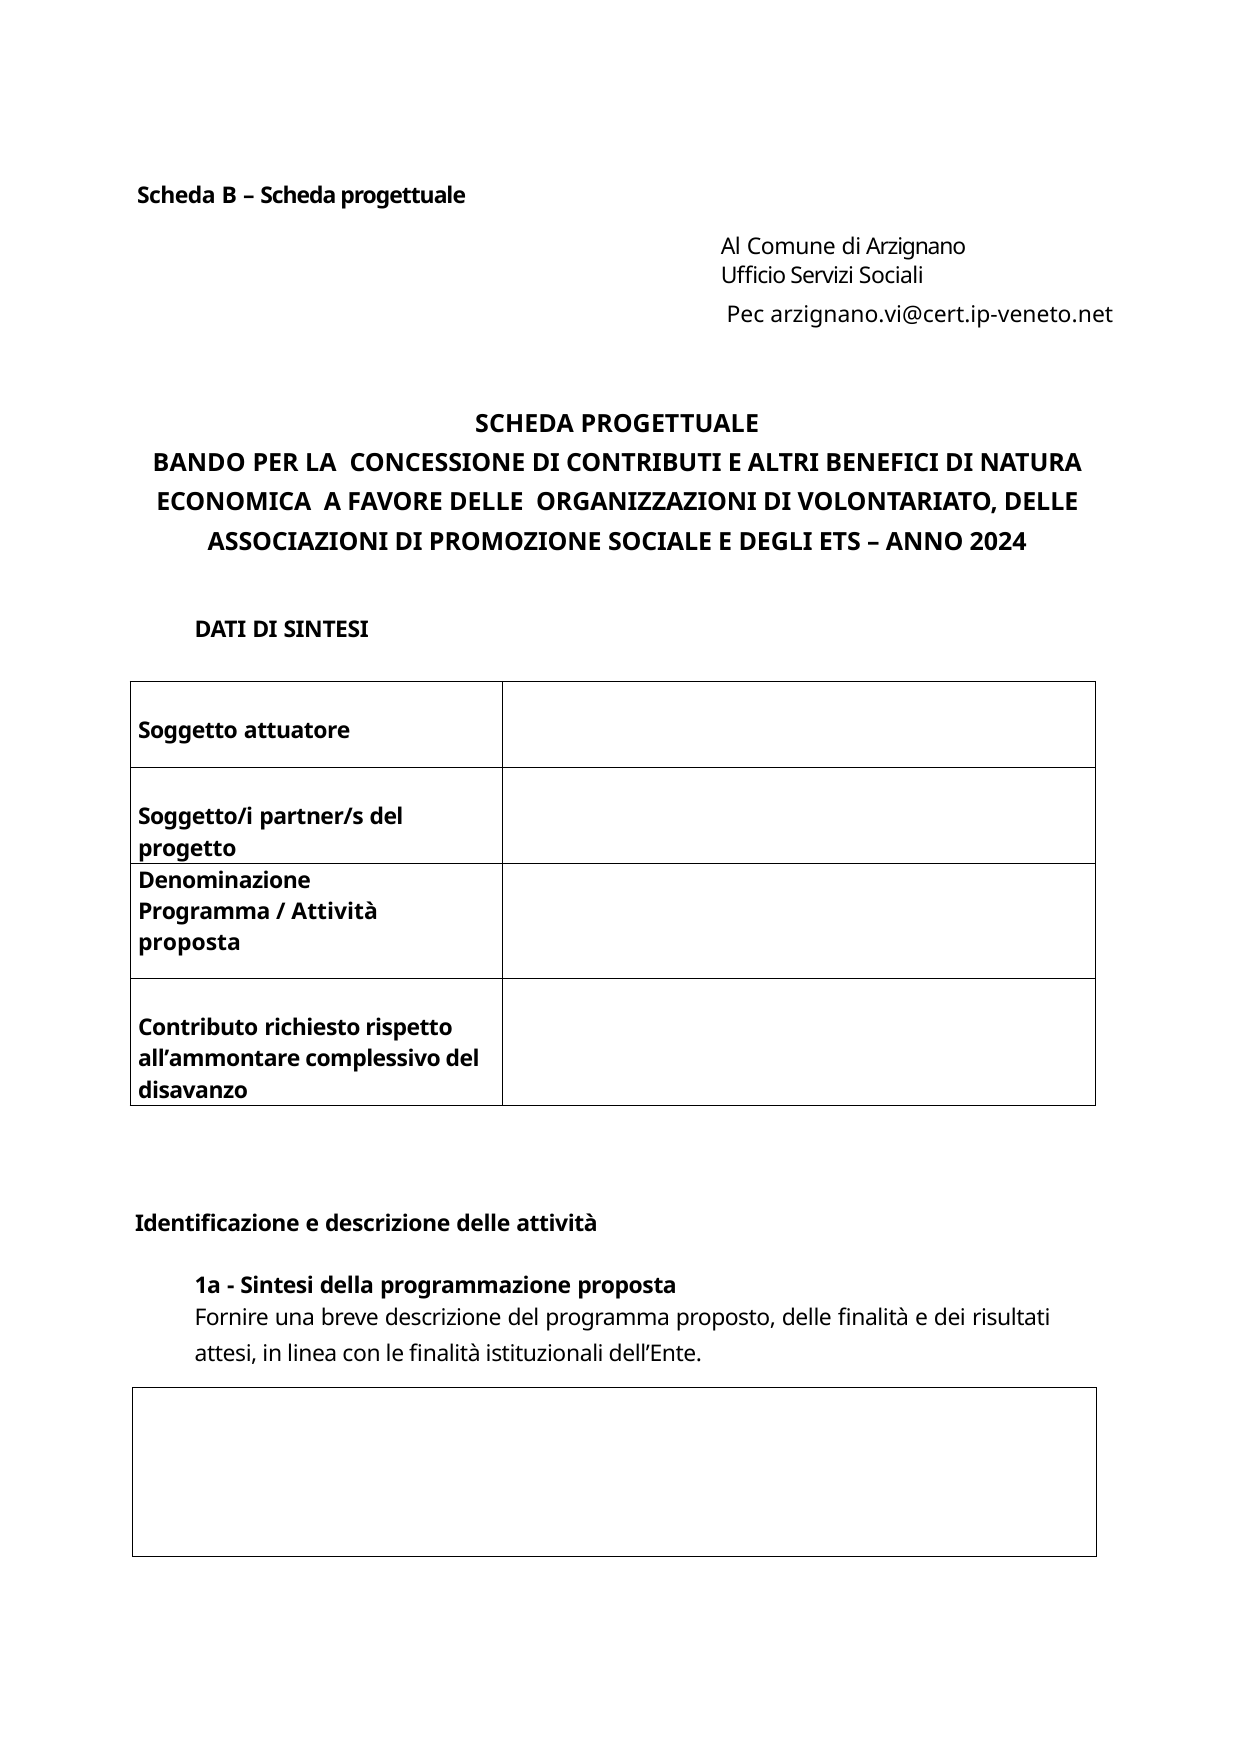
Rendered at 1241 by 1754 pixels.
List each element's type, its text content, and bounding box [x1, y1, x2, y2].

list SCHEDA PROGETTUALE [136, 406, 1098, 440]
text Al Comune di Arzignano [721, 235, 1122, 259]
table_cell Contributo richiesto rispetto all’ammontare complessivo del disavanzo [131, 979, 502, 1105]
table_header Soggetto attuatore [131, 682, 502, 767]
list BANDO PER LA CONCESSIONE DI CONTRIBUTI E ALTRI BENEFICI DI NATURA ECONOMICA A FAVORE DELLE ORGANIZZAZIONI DI VOLONTARIATO, DELLE ASSOCIAZIONI DI PROMOZIONE SOCIALE E DEGLI ETS – ANNO 2024 [136, 445, 1098, 557]
table_header [503, 682, 1095, 767]
table_cell [503, 979, 1095, 1105]
table_cell Soggetto/i partner/s del progetto [131, 768, 502, 863]
text Identificazione e descrizione delle attività [129, 1207, 1122, 1238]
table_cell [503, 768, 1095, 863]
text Ufficio Servizi Sociali [721, 259, 1093, 291]
table_cell Denominazione Programma / Attività proposta [131, 864, 502, 978]
text Scheda B – Scheda progettuale [118, 176, 1053, 210]
text Pec arzignano.vi@cert.ip-veneto.net [726, 298, 1122, 329]
table_cell [503, 864, 1095, 978]
text 1a - Sintesi della programmazione proposta [194, 1269, 1122, 1301]
subtitle DATI DI SINTESI [194, 613, 1122, 645]
table_header [133, 1388, 1096, 1556]
text Fornire una breve descrizione del programma proposto, delle finalità e dei risultati attesi, in linea con le finalità istituzionali dell’Ente. [194, 1301, 1071, 1368]
